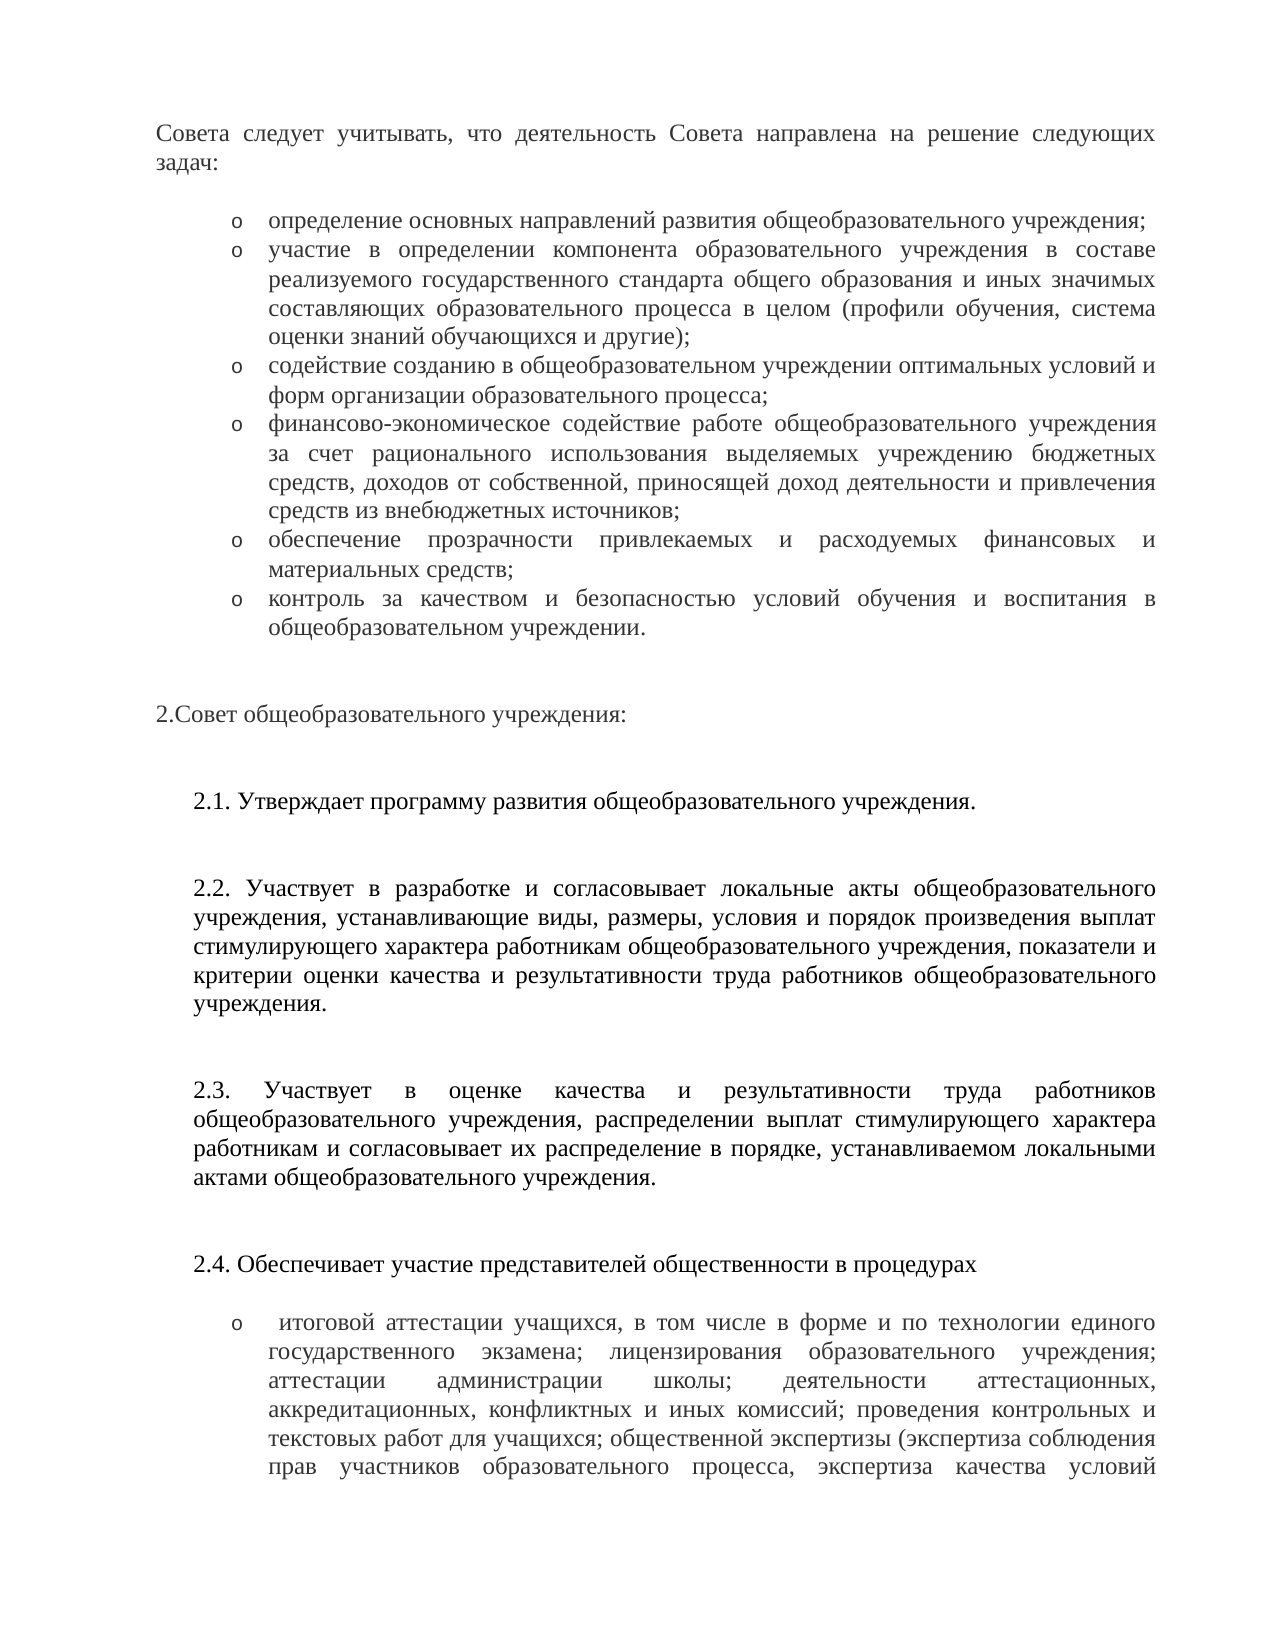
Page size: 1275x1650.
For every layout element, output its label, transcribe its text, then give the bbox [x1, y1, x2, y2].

list участие в определении компонента образовательного учреждения в составе реализуемого государственного стандарта общего образования и иных значимых составляющих образовательного процесса в целом (профили обучения, система оценки знаний обучающихся и другие); [231, 234, 1157, 350]
text 2.4. Обеспечивает участие представителей общественности в процедурах [193, 1249, 1157, 1278]
list определение основных направлений развития общеобразовательного учреждения; [231, 205, 1157, 234]
list содействие созданию в общеобразовательном учреждении оптимальных условий и форм организации образовательного процесса; [231, 350, 1157, 408]
list обеспечение прозрачности привлекаемых и расходуемых финансовых и материальных средств; [231, 524, 1157, 583]
list контроль за качеством и безопасностью условий обучения и воспитания в общеобразовательном учреждении. [231, 583, 1157, 641]
text 2.Совет общеобразовательного учреждения: [156, 699, 1157, 728]
text 2.1. Утверждает программу развития общеобразовательного учреждения. [193, 786, 1157, 815]
list итоговой аттестации учащихся, в том числе в форме и по технологии единого государственного экзамена; лицензирования образовательного учреждения; аттестации администрации школы; деятельности аттестационных, аккредитационных, конфликтных и иных комиссий; проведения контрольных и текстовых работ для учащихся; общественной экспертизы (экспертиза соблюдения прав участников образовательного процесса, экспертиза качества условий [231, 1307, 1157, 1480]
text Совета следует учитывать, что деятельность Совета направлена на решение следующих задач: [156, 118, 1157, 176]
text 2.2. Участвует в разработке и согласовывает локальные акты общеобразовательного учреждения, устанавливающие виды, размеры, условия и порядок произведения выплат стимулирующего характера работникам общеобразовательного учреждения, показатели и критерии оценки качества и результативности труда работников общеобразовательного учреждения. [193, 873, 1157, 1017]
list финансово-экономическое содействие работе общеобразовательного учреждения за счет рационального использования выделяемых учреждению бюджетных средств, доходов от собственной, приносящей доход деятельности и привлечения средств из внебюджетных источников; [231, 408, 1157, 524]
text 2.3. Участвует в оценке качества и результативности труда работников общеобразовательного учреждения, распределении выплат стимулирующего характера работникам и согласовывает их распределение в порядке, устанавливаемом локальными актами общеобразовательного учреждения. [193, 1076, 1157, 1191]
